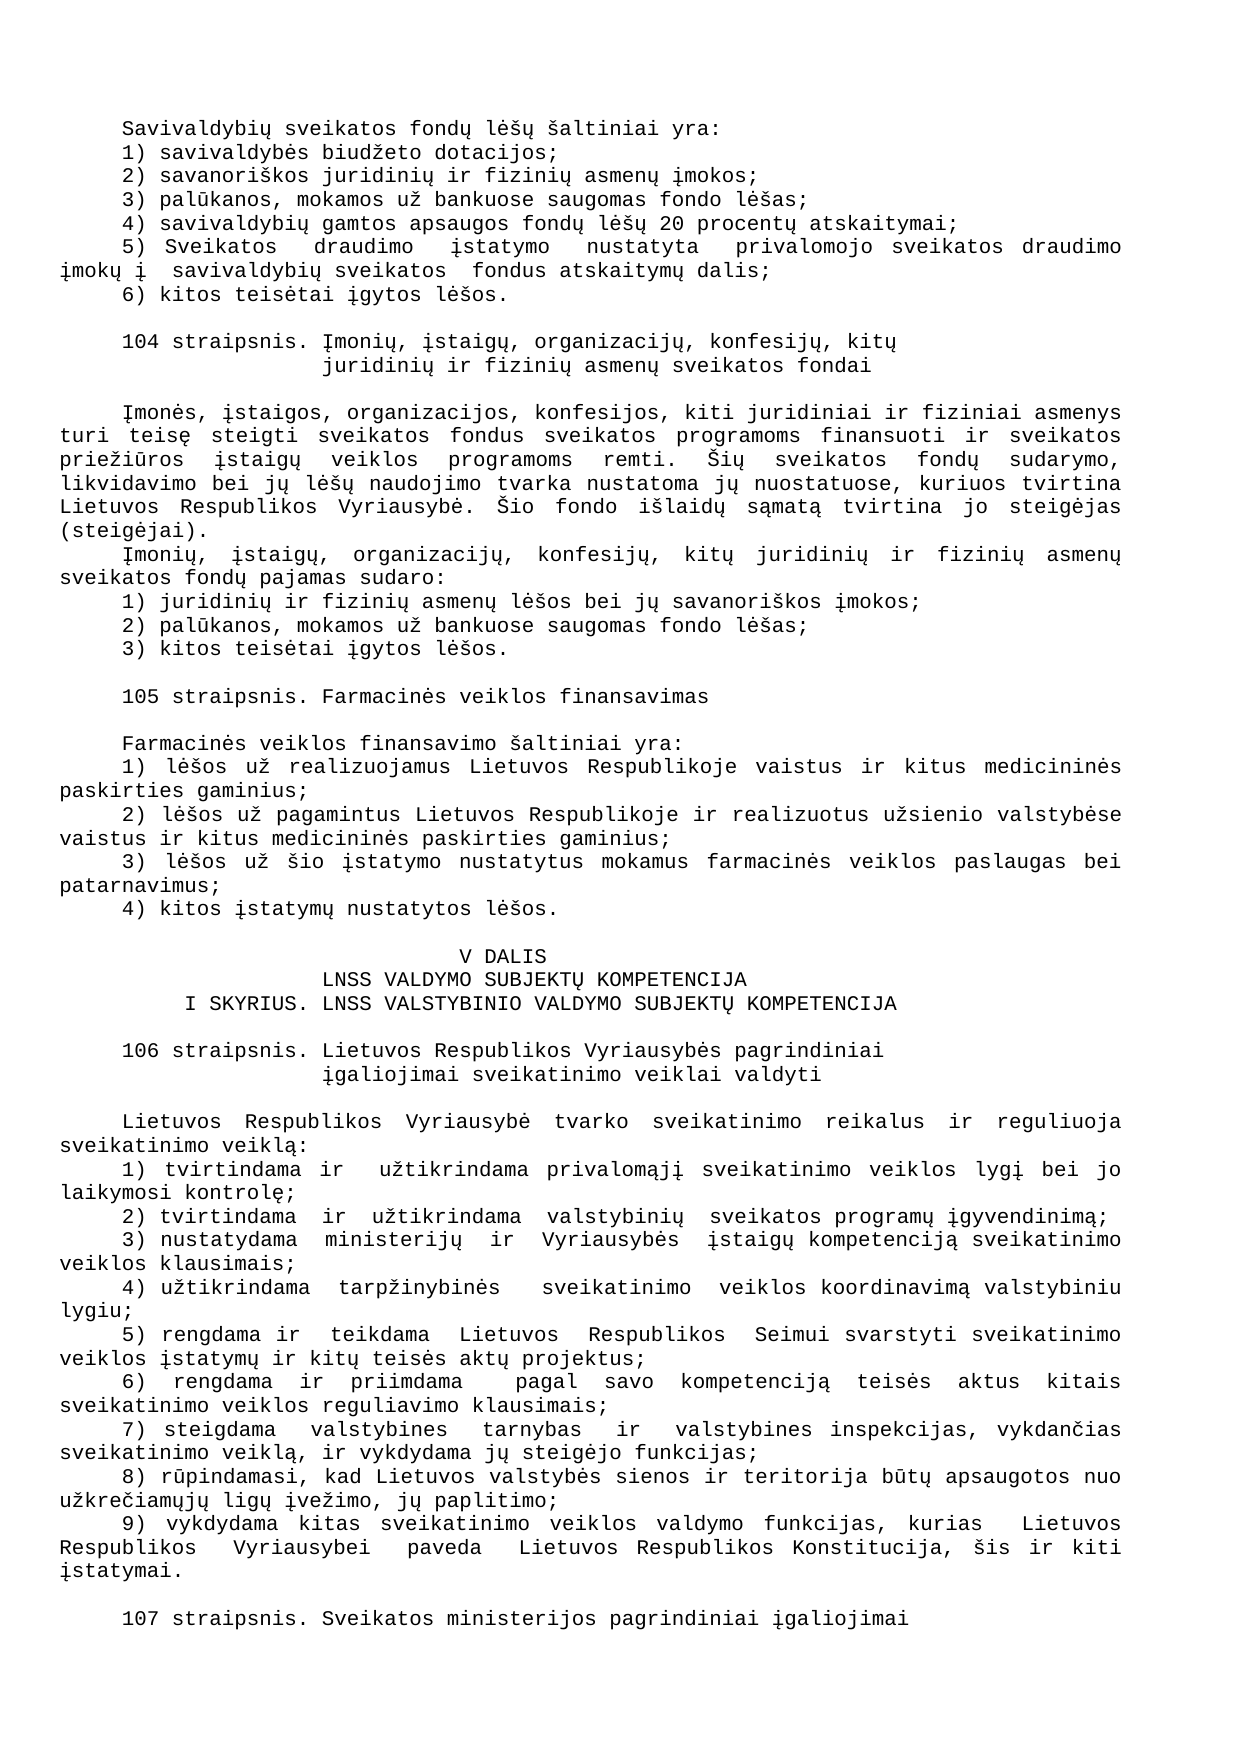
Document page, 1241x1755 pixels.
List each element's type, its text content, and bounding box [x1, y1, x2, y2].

text 1) lėšos už realizuojamus Lietuvos Respublikoje vaistus ir kitus medicininės paskirties gaminius; [59, 757, 1122, 804]
text 5) Sveikatos draudimo įstatymo nustatyta privalomojo sveikatos draudimo įmokų į savivaldybių sveikatos fondus atskaitymų dalis; [59, 236, 1122, 284]
text LNSS VALDYMO SUBJEKTŲ KOMPETENCIJA [59, 969, 1122, 993]
text 6) rengdama ir priimdama pagal savo kompetenciją teisės aktus kitais sveikatinimo veiklos reguliavimo klausimais; [59, 1371, 1122, 1419]
text 107 straipsnis. Sveikatos ministerijos pagrindiniai įgaliojimai [59, 1608, 1122, 1631]
text Farmacinės veiklos finansavimo šaltiniai yra: [59, 733, 1122, 757]
text 4) savivaldybių gamtos apsaugos fondų lėšų 20 procentų atskaitymai; [59, 213, 1122, 236]
text 2) lėšos už pagamintus Lietuvos Respublikoje ir realizuotus užsienio valstybėse vaistus ir kitus medicininės paskirties gaminius; [59, 804, 1122, 851]
text 2) savanoriškos juridinių ir fizinių asmenų įmokos; [59, 165, 1122, 189]
text 2) palūkanos, mokamos už bankuose saugomas fondo lėšas; [59, 615, 1122, 638]
text 1) tvirtindama ir užtikrindama privalomąjį sveikatinimo veiklos lygį bei jo laikymosi kontrolę; [59, 1158, 1122, 1206]
text 8) rūpindamasi, kad Lietuvos valstybės sienos ir teritorija būtų apsaugotos nuo užkrečiamųjų ligų įvežimo, jų paplitimo; [59, 1466, 1122, 1513]
text 7) steigdama valstybines tarnybas ir valstybines inspekcijas, vykdančias sveikatinimo veiklą, ir vykdydama jų steigėjo funkcijas; [59, 1419, 1122, 1466]
text 4) užtikrindama tarpžinybinės sveikatinimo veiklos koordinavimą valstybiniu lygiu; [59, 1277, 1122, 1324]
text 3) kitos teisėtai įgytos lėšos. [59, 638, 1122, 662]
text 104 straipsnis. Įmonių, įstaigų, organizacijų, konfesijų, kitų [59, 331, 1122, 354]
text 1) juridinių ir fizinių asmenų lėšos bei jų savanoriškos įmokos; [59, 591, 1122, 615]
text 3) palūkanos, mokamos už bankuose saugomas fondo lėšas; [59, 189, 1122, 213]
text Lietuvos Respublikos Vyriausybė tvarko sveikatinimo reikalus ir reguliuoja sveikatinimo veiklą: [59, 1111, 1122, 1158]
text V DALIS [59, 946, 1122, 969]
text 9) vykdydama kitas sveikatinimo veiklos valdymo funkcijas, kurias Lietuvos Respublikos Vyriausybei paveda Lietuvos Respublikos Konstitucija, šis ir kiti įstatymai. [59, 1513, 1122, 1584]
text 106 straipsnis. Lietuvos Respublikos Vyriausybės pagrindiniai [59, 1040, 1122, 1064]
text Įmonių, įstaigų, organizacijų, konfesijų, kitų juridinių ir fizinių asmenų sveikatos fondų pajamas sudaro: [59, 544, 1122, 591]
text 105 straipsnis. Farmacinės veiklos finansavimas [59, 686, 1122, 709]
text 5) rengdama ir teikdama Lietuvos Respublikos Seimui svarstyti sveikatinimo veiklos įstatymų ir kitų teisės aktų projektus; [59, 1324, 1122, 1371]
text 4) kitos įstatymų nustatytos lėšos. [59, 898, 1122, 922]
text įgaliojimai sveikatinimo veiklai valdyti [59, 1064, 1122, 1088]
text 3) lėšos už šio įstatymo nustatytus mokamus farmacinės veiklos paslaugas bei patarnavimus; [59, 851, 1122, 898]
text 1) savivaldybės biudžeto dotacijos; [59, 142, 1122, 165]
text 6) kitos teisėtai įgytos lėšos. [59, 284, 1122, 307]
text juridinių ir fizinių asmenų sveikatos fondai [59, 354, 1122, 378]
text 2) tvirtindama ir užtikrindama valstybinių sveikatos programų įgyvendinimą; [59, 1206, 1122, 1229]
text Įmonės, įstaigos, organizacijos, konfesijos, kiti juridiniai ir fiziniai asmenys turi teisę steigti sveikatos fondus sveikatos programoms finansuoti ir sveikatos priežiūros įstaigų veiklos programoms remti. Šių sveikatos fondų sudarymo, likvidavimo bei jų lėšų naudojimo tvarka nustatoma jų nuostatuose, kuriuos tvirtina Lietuvos Respublikos Vyriausybė. Šio fondo išlaidų sąmatą tvirtina jo steigėjas (steigėjai). [59, 402, 1122, 544]
text Savivaldybių sveikatos fondų lėšų šaltiniai yra: [59, 118, 1122, 142]
text 3) nustatydama ministerijų ir Vyriausybės įstaigų kompetenciją sveikatinimo veiklos klausimais; [59, 1229, 1122, 1277]
text I SKYRIUS. LNSS VALSTYBINIO VALDYMO SUBJEKTŲ KOMPETENCIJA [59, 993, 1122, 1017]
